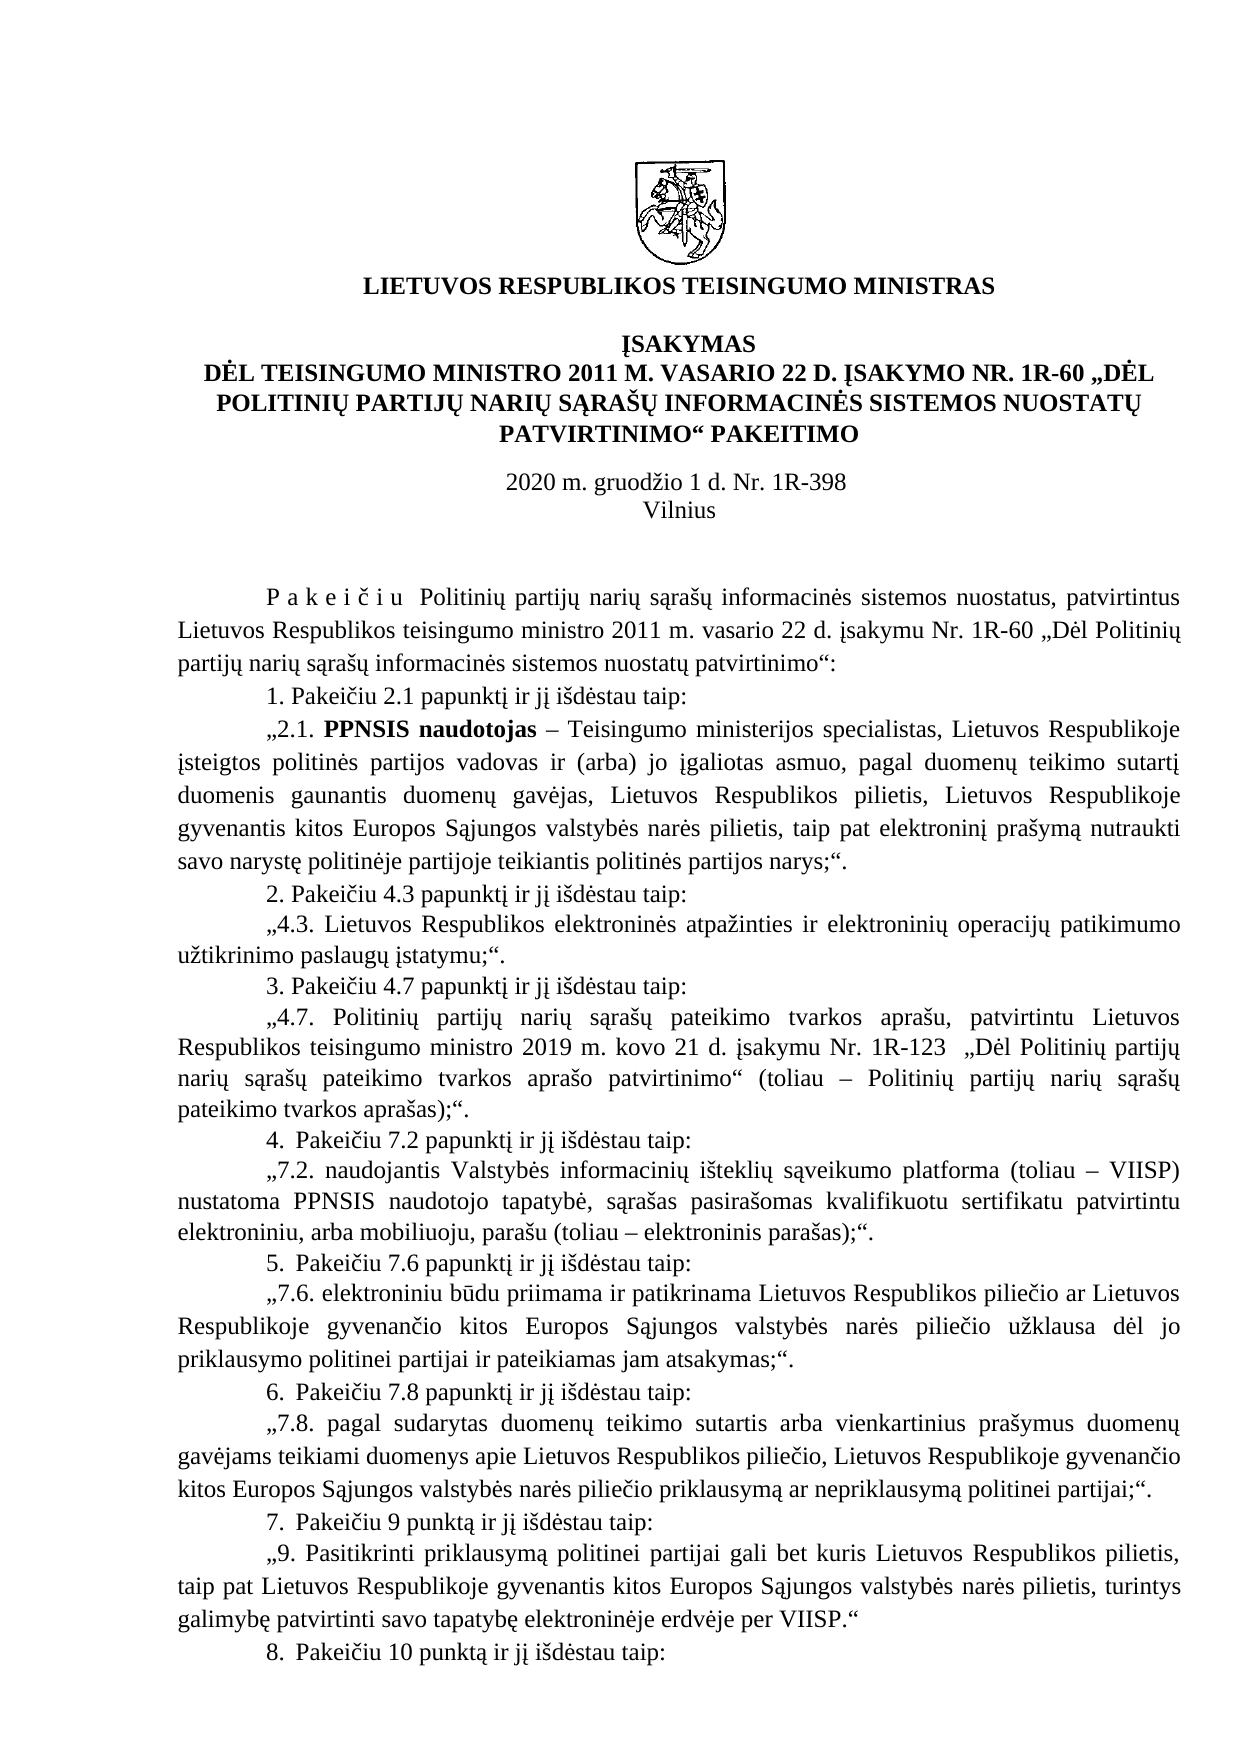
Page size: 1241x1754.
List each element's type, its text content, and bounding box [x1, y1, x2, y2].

text „7.8. pagal sudarytas duomenų teikimo sutartis arba vienkartinius prašymus duomenų gavėjams teikiami duomenys apie Lietuvos Respublikos piliečio, Lietuvos Respublikoje gyvenančio kitos Europos Sąjungos valstybės narės piliečio priklausymą ar nepriklausymą politinei partijai;“. [177, 1408, 1181, 1503]
text 6. Pakeičiu 7.8 papunktį ir jį išdėstau taip: [177, 1377, 1181, 1406]
text 2. Pakeičiu 4.3 papunktį ir jį išdėstau taip: [177, 879, 1181, 908]
text „2.1. PPNSIS naudotojas – Teisingumo ministerijos specialistas, Lietuvos Respublikoje įsteigtos politinės partijos vadovas ir (arba) jo įgaliotas asmuo, pagal duomenų teikimo sutartį duomenis gaunantis duomenų gavėjas, Lietuvos Respublikos pilietis, Lietuvos Respublikoje gyvenantis kitos Europos Sąjungos valstybės narės pilietis, taip pat elektroninį prašymą nutraukti savo narystę politinėje partijoje teikiantis politinės partijos narys;“. [177, 714, 1181, 874]
text Įsakymas [196, 329, 1181, 358]
text Vilnius [177, 495, 1181, 524]
text 1. Pakeičiu 2.1 papunktį ir jį išdėstau taip: [177, 681, 1181, 709]
text LIETUVOS RESPUBLIKOS TEISINGUMO MINISTRAS [177, 271, 1181, 300]
text DĖL TEISINGUMO MINISTRO 2011 M. VASARIO 22 D. ĮSAKYMO NR. 1R-60 „DĖL POLITINIŲ PARTIJŲ NARIŲ SĄRAŠŲ INFORMACINĖS SISTEMOS NUOSTATŲ PATVIRTINIMO“ PAKEITIMO [177, 358, 1181, 448]
text „7.2. naudojantis Valstybės informacinių išteklių sąveikumo platforma (toliau – VIISP) nustatoma PPNSIS naudotojo tapatybė, sąrašas pasirašomas kvalifikuotu sertifikatu patvirtintu elektroniniu, arba mobiliuoju, parašu (toliau – elektroninis parašas);“. [177, 1155, 1181, 1246]
text Pakeičiu Politinių partijų narių sąrašų informacinės sistemos nuostatus, patvirtintus Lietuvos Respublikos teisingumo ministro 2011 m. vasario 22 d. įsakymu Nr. 1R-60 „Dėl Politinių partijų narių sąrašų informacinės sistemos nuostatų patvirtinimo“: [177, 582, 1181, 676]
text „9. Pasitikrinti priklausymą politinei partijai gali bet kuris Lietuvos Respublikos pilietis, taip pat Lietuvos Respublikoje gyvenantis kitos Europos Sąjungos valstybės narės pilietis, turintys galimybę patvirtinti savo tapatybę elektroninėje erdvėje per VIISP.“ [177, 1538, 1181, 1633]
text „4.7. Politinių partijų narių sąrašų pateikimo tvarkos aprašu, patvirtintu Lietuvos Respublikos teisingumo ministro 2019 m. kovo 21 d. įsakymu Nr. 1R-123 „Dėl Politinių partijų narių sąrašų pateikimo tvarkos aprašo patvirtinimo“ (toliau – Politinių partijų narių sąrašų pateikimo tvarkos aprašas);“. [177, 1002, 1181, 1123]
text 2020 m. gruodžio 1 d. Nr. 1R-398 [177, 467, 1181, 495]
text 8. Pakeičiu 10 punktą ir jį išdėstau taip: [177, 1637, 1181, 1666]
text 3. Pakeičiu 4.7 papunktį ir jį išdėstau taip: [177, 971, 1181, 1000]
text 5. Pakeičiu 7.6 papunktį ir jį išdėstau taip: [177, 1248, 1181, 1276]
text „4.3. Lietuvos Respublikos elektroninės atpažinties ir elektroninių operacijų patikimumo užtikrinimo paslaugų įstatymu;“. [177, 909, 1181, 969]
text „7.6. elektroniniu būdu priimama ir patikrinama Lietuvos Respublikos piliečio ar Lietuvos Respublikoje gyvenančio kitos Europos Sąjungos valstybės narės piliečio užklausa dėl jo priklausymo politinei partijai ir pateikiamas jam atsakymas;“. [177, 1278, 1181, 1373]
text 4. Pakeičiu 7.2 papunktį ir jį išdėstau taip: [177, 1125, 1181, 1153]
text 7. Pakeičiu 9 punktą ir jį išdėstau taip: [177, 1507, 1181, 1536]
